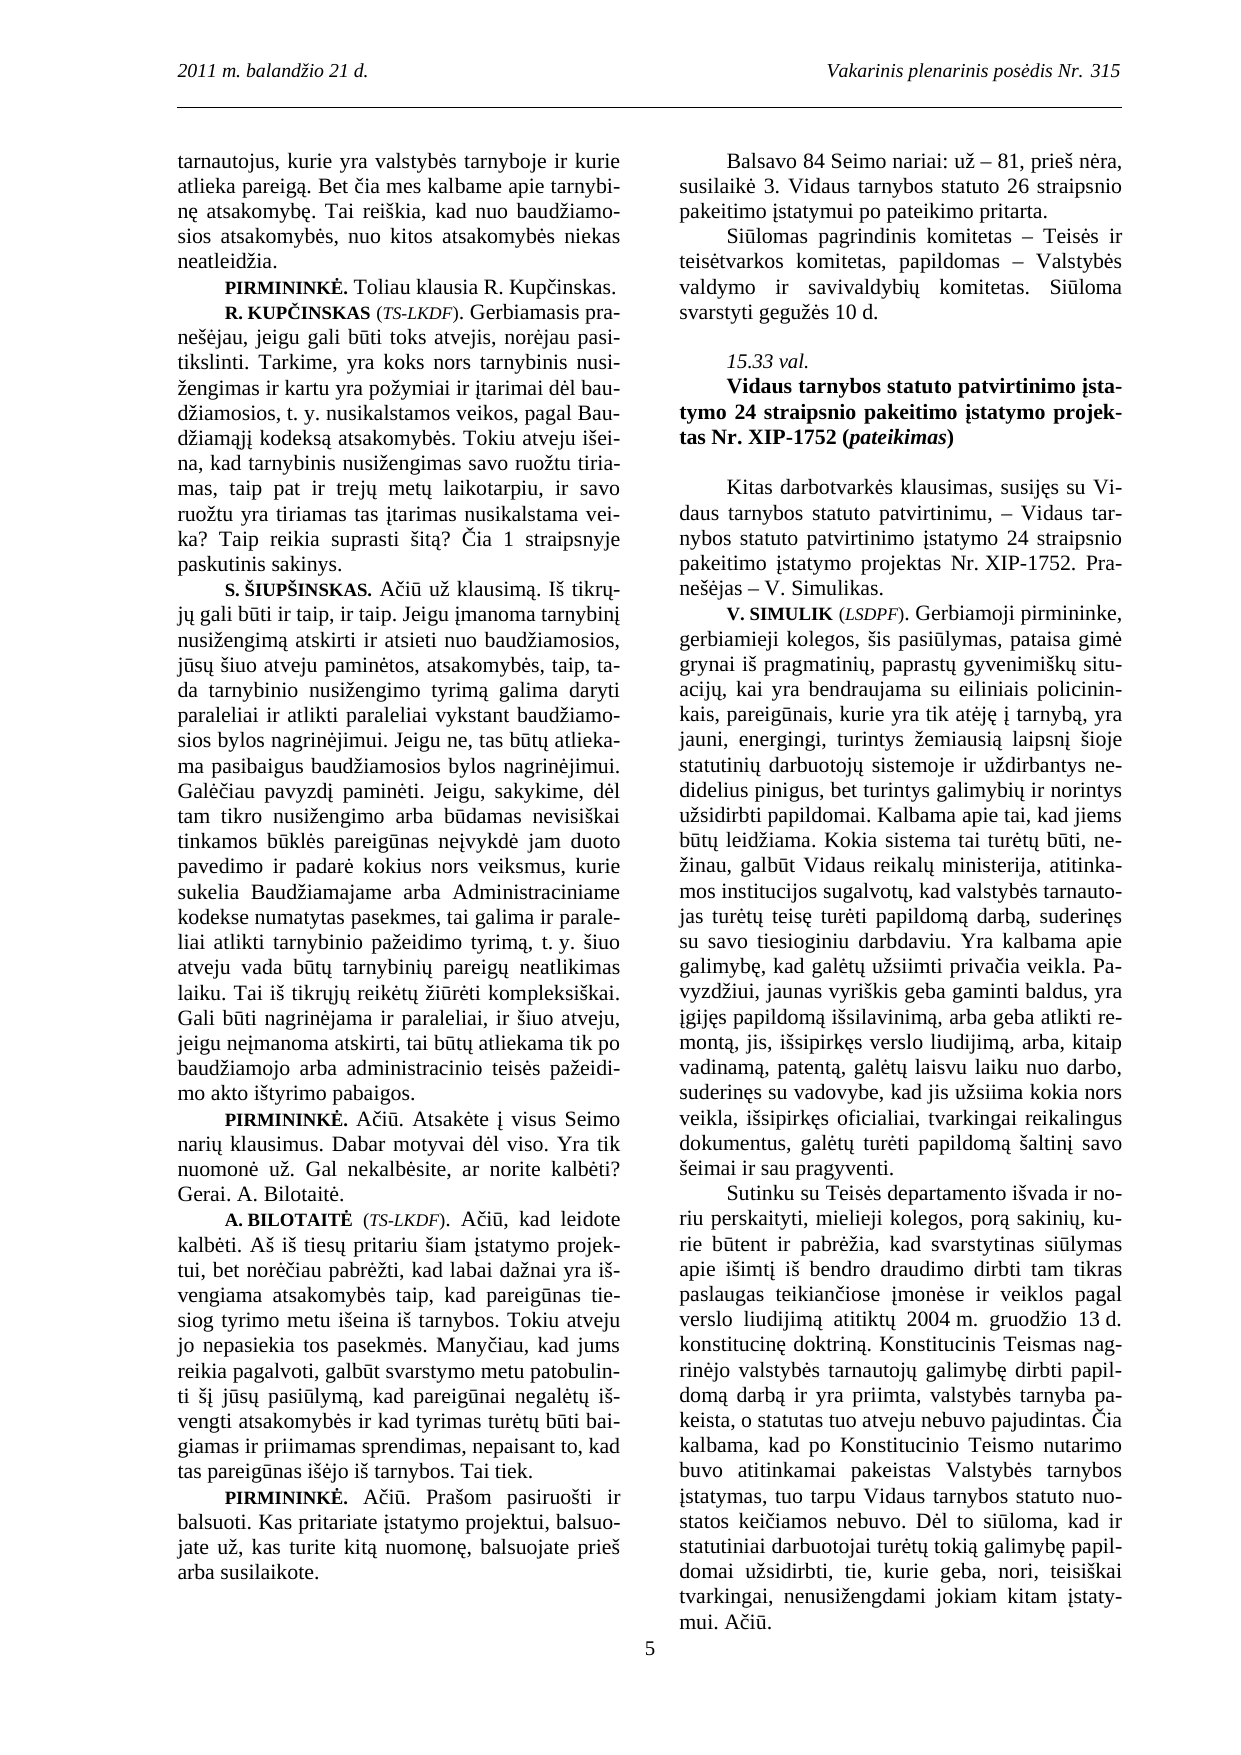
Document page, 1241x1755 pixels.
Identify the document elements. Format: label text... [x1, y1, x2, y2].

text PIRMININKĖ. Ačiū. At­sa­kė­te į vi­sus Sei­mo na­rių klau­si­mus. Da­bar mo­ty­vai dėl vi­so. Yra tik nuo­mo­nė už. Gal ne­kal­bė­si­te, ar no­ri­te kal­bė­ti? Ge­rai. A. Bi­lo­tai­tė. [177, 1106, 620, 1206]
text Bal­sa­vo 84 Sei­mo na­riai: už – 81, prieš nė­ra, su­si­lai­kė 3. Vi­daus tar­ny­bos sta­tu­to 26 straips­nio pa­kei­ti­mo įsta­ty­mui po pa­tei­ki­mo pri­tar­ta. [679, 148, 1122, 223]
text V. SIMULIK (LSDPF). Ger­bia­mo­ji pir­mi­nin­ke, ger­bia­mie­ji ko­le­gos, šis pa­siū­ly­mas, pa­tai­sa gi­mė gry­nai iš prag­ma­ti­nių, pa­pras­tų gy­ve­ni­miš­kų si­tu­a­ci­jų, kai yra ben­drau­ja­ma su ei­li­niais po­li­ci­nin­kais, pa­rei­gū­nais, ku­rie yra tik at­ėję į tar­ny­bą, yra jau­ni, ener­gin­gi, tu­rin­tys že­miau­sią laips­nį šio­je sta­tu­ti­nių dar­buo­to­jų sis­te­mo­je ir už­dir­ban­tys ne­di­de­lius pi­ni­gus, bet tu­rin­tys ga­li­my­bių ir no­rin­tys už­si­dirb­ti pa­pil­do­mai. Kal­ba­ma apie tai, kad jiems bū­tų lei­džia­ma. Ko­kia sis­te­ma tai tu­rė­tų bū­ti, ne­ži­nau, gal­būt Vi­daus rei­ka­lų mi­nis­te­ri­ja, ati­tin­ka­mos ins­ti­tu­ci­jos su­gal­vo­tų, kad vals­ty­bės tar­nau­to­jas tu­rė­tų tei­sę tu­rė­ti pa­pil­do­mą dar­bą, su­de­ri­nęs su sa­vo tie­sio­gi­niu darb­da­viu. Yra kal­ba­ma apie ga­li­my­bę, kad ga­lė­tų už­si­im­ti pri­va­čia veik­la. Pa­vyz­džiui, jau­nas vy­riš­kis ge­ba ga­min­ti bal­dus, yra įgi­jęs pa­pil­do­mą iš­si­la­vi­ni­mą, ar­ba ge­ba at­lik­ti re­mon­tą, jis, iš­si­pir­kęs ver­slo liu­di­ji­mą, ar­ba, ki­taip va­di­na­mą, pa­ten­tą, ga­lė­tų lais­vu lai­ku nuo dar­bo, su­de­ri­nęs su va­do­vy­be, kad jis už­si­i­ma ko­kia nors veik­la, iš­si­pir­kęs ofi­cia­liai, tvar­kin­gai rei­ka­lin­gus do­ku­men­tus, ga­lė­tų tu­rė­ti pa­pil­do­mą šal­ti­nį sa­vo šei­mai ir sau pra­gy­ven­ti. [679, 600, 1122, 1180]
text Vi­daus tar­ny­bos sta­tu­to pa­tvir­ti­ni­mo įsta­ty­mo 24 straips­nio pa­kei­ti­mo įsta­ty­mo pro­jek­tas Nr. XIP-1752 (pa­tei­ki­mas) [679, 373, 1122, 449]
text S. ŠIUPŠINSKAS. Ačiū už klau­si­mą. Iš tik­rų­jų ga­li bū­ti ir taip, ir taip. Jei­gu įma­no­ma tar­ny­bi­nį nu­si­žen­gi­mą at­skir­ti ir at­sie­ti nuo bau­džia­mo­sios, jū­sų šiuo at­ve­ju pa­mi­nė­tos, at­sa­ko­my­bės, taip, ta­da tar­ny­bi­nio nu­si­žen­gi­mo ty­ri­mą ga­li­ma da­ry­ti pa­ra­le­liai ir at­lik­ti pa­ra­le­liai vyks­tant bau­džia­mo­sios by­los nag­ri­nė­ji­mui. Jei­gu ne, tas bū­tų at­lie­ka­ma pa­si­bai­gus bau­džia­mo­sios by­los nag­ri­nė­ji­mui. Ga­lė­čiau pa­vyz­dį pa­mi­nė­ti. Jei­gu, sa­ky­ki­me, dėl tam tik­ro nu­si­žen­gi­mo ar­ba bū­da­mas ne­vi­siš­kai tin­ka­mos būk­lės pa­rei­gū­nas ne­įvyk­dė jam duo­to pa­ve­di­mo ir pa­da­rė ko­kius nors veiks­mus, ku­rie su­ke­lia Bau­džia­ma­ja­me ar­ba Ad­mi­nist­ra­ci­nia­me ko­dek­se nu­ma­ty­tas pa­sek­mes, tai ga­li­ma ir pa­ra­le­liai at­lik­ti tar­ny­bi­nio pa­žei­di­mo ty­ri­mą, t. y. šiuo at­ve­ju va­da bū­tų tar­ny­bi­nių pa­rei­gų ne­at­li­ki­mas lai­ku. Tai iš tik­rų­jų rei­kė­tų žiū­rė­ti kom­plek­siš­kai. Ga­li bū­ti nag­ri­nė­ja­ma ir pa­ra­le­liai, ir šiuo at­ve­ju, jei­gu ne­įma­no­ma at­skir­ti, tai bū­tų at­lie­ka­ma tik po bau­džia­mo­jo ar­ba ad­mi­nist­ra­ci­nio tei­sės pa­žei­di­mo ak­to iš­ty­ri­mo pa­bai­gos. [177, 576, 620, 1106]
text tar­nau­to­jus, ku­rie yra vals­ty­bės tar­ny­bo­je ir ku­rie at­lie­ka pa­rei­gą. Bet čia mes kal­ba­me apie tar­ny­bi­nę at­sa­ko­my­bę. Tai reiš­kia, kad nuo bau­džia­mo­sios at­sa­ko­my­bės, nuo ki­tos at­sa­ko­my­bės nie­kas ne­at­lei­džia. [177, 148, 620, 274]
text Su­tin­ku su Tei­sės de­par­ta­men­to iš­va­da ir no­riu per­skai­ty­ti, mie­lie­ji ko­le­gos, po­rą sa­ki­nių, ku­rie bū­tent ir pa­brė­žia, kad svars­ty­ti­nas siū­ly­mas apie iš­im­tį iš ben­dro drau­di­mo dirb­ti tam tik­ras pa­slau­gas tei­kian­čio­se įmo­nė­se ir veik­los pa­gal ver­slo liu­di­ji­mą ati­tik­tų 2004 m. gruo­džio 13 d. kon­sti­tu­ci­nę dok­tri­ną. Kon­sti­tu­ci­nis Teis­mas nag­ri­nė­jo vals­ty­bės tar­nau­to­jų ga­li­my­bę dirb­ti pa­pil­do­mą dar­bą ir yra pri­im­ta, vals­ty­bės tar­ny­ba pa­keis­ta, o sta­tu­tas tuo at­ve­ju ne­bu­vo pa­ju­din­tas. Čia kal­ba­ma, kad po Kon­sti­tu­ci­nio Teis­mo nu­ta­ri­mo bu­vo ati­tin­ka­mai pa­keis­tas Vals­ty­bės tar­ny­bos įsta­ty­mas, tuo tar­pu Vi­daus tar­ny­bos sta­tu­to nuo­sta­tos kei­čia­mos ne­bu­vo. Dėl to siū­lo­ma, kad ir sta­tu­ti­niai dar­buo­to­jai tu­rė­tų to­kią ga­li­my­bę pa­pil­do­mai už­si­dirb­ti, tie, ku­rie ge­ba, no­ri, tei­siš­kai tvar­kin­gai, ne­nu­si­ženg­da­mi jo­kiam ki­tam įsta­ty­mui. Ačiū. [679, 1180, 1122, 1634]
text Siū­lo­mas pa­grin­di­nis ko­mi­te­tas – Tei­sės ir tei­sėt­var­kos ko­mi­te­tas, pa­pil­do­mas – Vals­ty­bės val­dy­mo ir sa­vi­val­dy­bių ko­mi­te­tas. Siū­lo­ma svars­ty­ti ge­gu­žės 10 d. [679, 223, 1122, 324]
text A. BILOTAITĖ (TS-LKDF). Ačiū, kad lei­do­te kal­bė­ti. Aš iš tie­sų pri­ta­riu šiam įsta­ty­mo pro­jek­tui, bet no­rė­čiau pabrė­ž­ti, kad la­bai daž­nai yra iš­ven­gia­ma at­sa­ko­my­bės taip, kad pa­rei­gū­nas tie­siog ty­ri­mo me­tu iš­ei­na iš tar­ny­bos. To­kiu at­ve­ju jo ne­pa­sie­kia tos pa­sek­mės. Ma­ny­čiau, kad jums rei­kia pa­gal­vo­ti, gal­būt svars­ty­mo me­tu pa­to­bu­lin­ti šį jū­sų pa­siū­ly­mą, kad pa­rei­gū­nai ne­ga­lė­tų iš­veng­ti at­sa­ko­my­bės ir kad ty­ri­mas tu­rė­tų bū­ti bai­gia­mas ir pri­ima­mas spren­di­mas, ne­pai­sant to, kad tas pa­rei­gū­nas iš­ėjo iš tar­ny­bos. Tai tiek. [177, 1206, 620, 1484]
text 15.33 val. [726, 349, 1122, 373]
text Ki­tas dar­bo­tvarkės klau­si­mas, su­si­jęs su Vi­daus tar­ny­bos sta­tu­to pa­tvir­ti­ni­mu, – Vi­daus tar­ny­bos sta­tu­to pa­tvir­ti­ni­mo įsta­ty­mo 24 straips­nio pa­kei­ti­mo įsta­ty­mo pro­jek­tas Nr. XIP-1752. Pra­ne­šė­jas – V. Si­mu­li­kas. [679, 474, 1122, 600]
text PIRMININKĖ. To­liau klau­sia R. Kup­čins­kas. [177, 274, 620, 299]
text R. KUPČINSKAS (TS-LKDF). Ger­bia­ma­sis pra­ne­šė­jau, jei­gu ga­li bū­ti toks at­ve­jis, no­rė­jau pa­si­tiks­lin­ti. Tar­ki­me, yra koks nors tar­ny­bi­nis nu­si­žen­gi­mas ir kar­tu yra po­žy­miai ir įta­ri­mai dėl bau­džia­mo­sios, t. y. nu­si­kals­ta­mos vei­kos, pa­gal Bau­džia­mą­jį ko­dek­są at­sa­ko­my­bės. To­kiu at­ve­ju iš­ei­na, kad tar­ny­bi­nis nu­si­žen­gi­mas sa­vo ruož­tu ti­ria­mas, taip pat ir tre­jų me­tų lai­ko­tar­piu, ir sa­vo ruož­tu yra ti­ria­mas tas įta­ri­mas nu­si­kals­ta­ma vei­ka? Taip rei­kia su­pras­ti ši­tą? Čia 1 straips­ny­je pas­ku­ti­nis sa­ki­nys. [177, 299, 620, 576]
text PIRMININKĖ. Ačiū. Pra­šom pa­si­ruoš­ti ir bal­suo­ti. Kas pri­ta­ria­te įsta­ty­mo pro­jek­tui, bal­suo­ja­te už, kas tu­ri­te ki­tą nuo­mo­nę, bal­suo­ja­te prieš ar­ba su­si­lai­ko­te. [177, 1484, 620, 1584]
